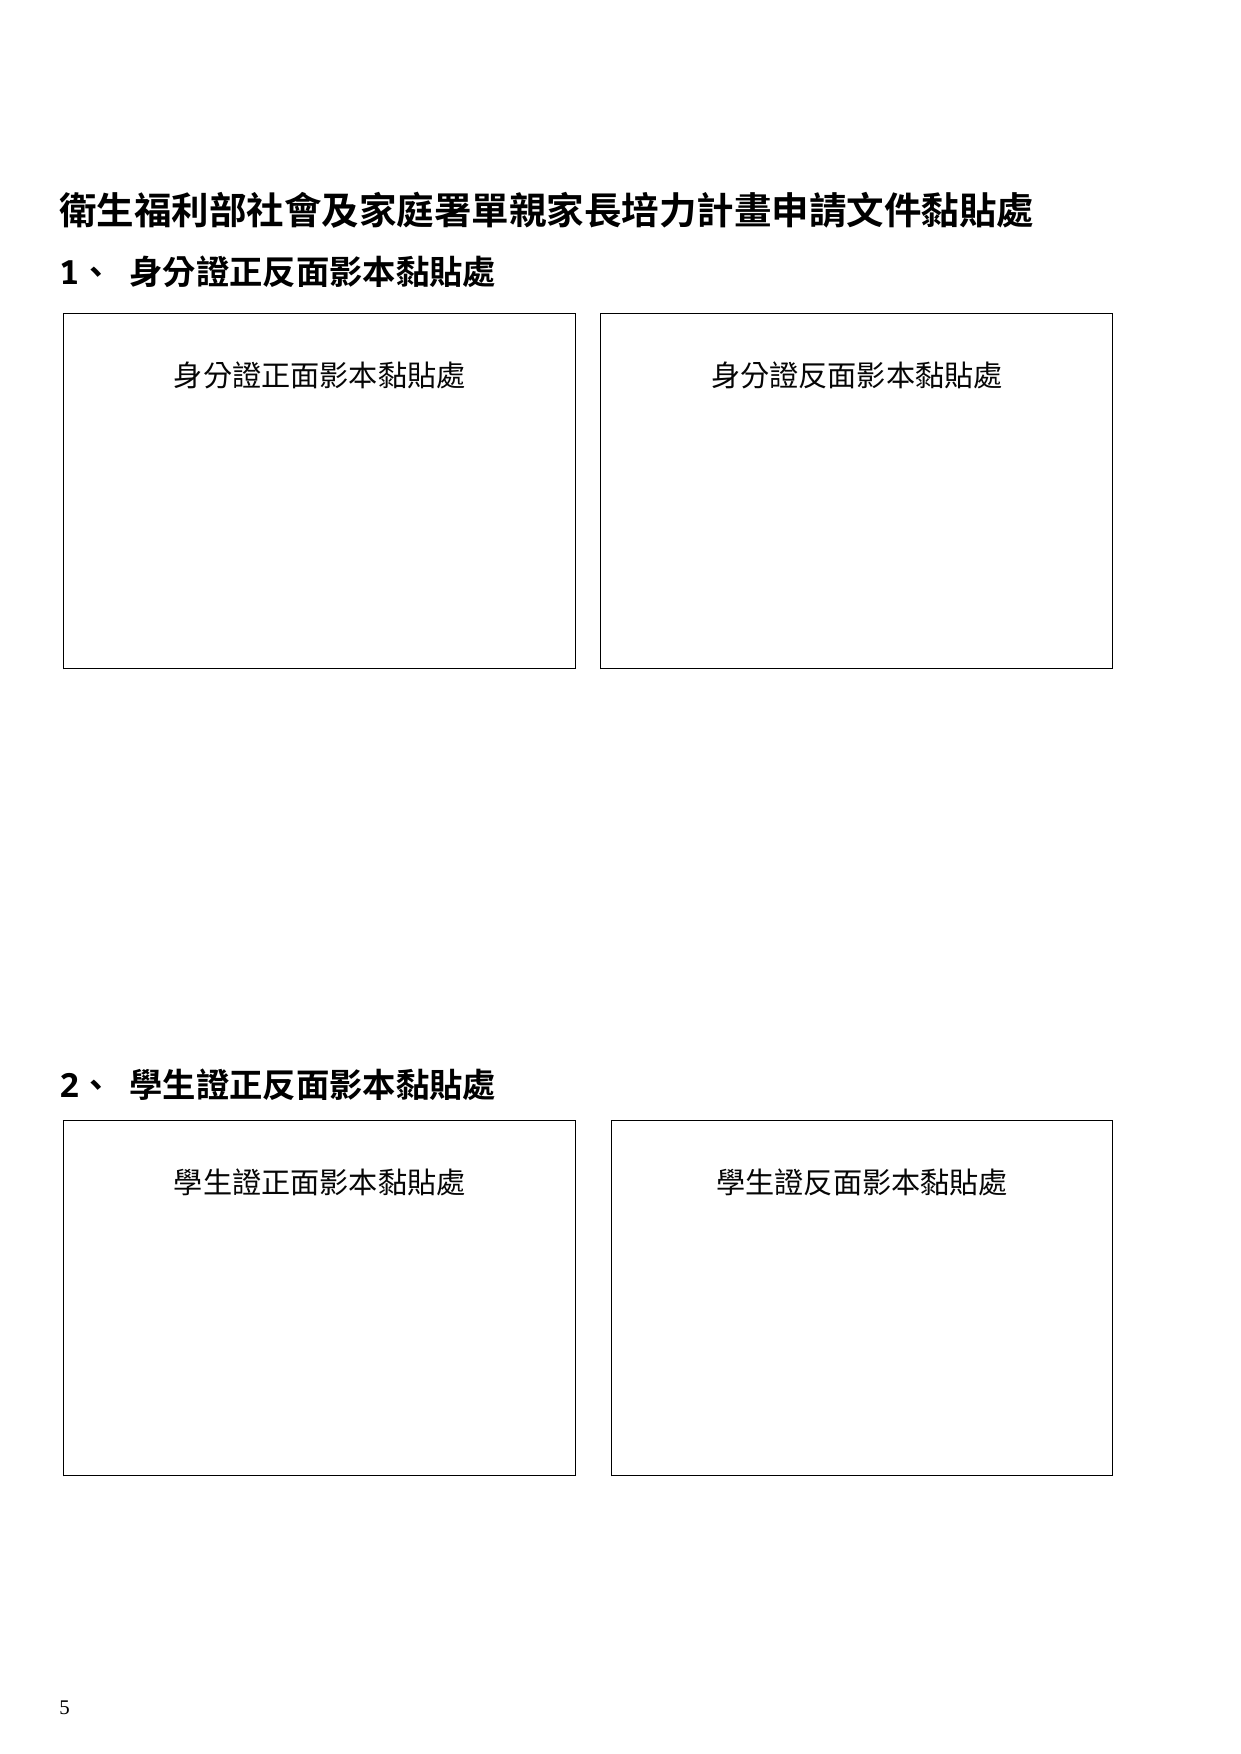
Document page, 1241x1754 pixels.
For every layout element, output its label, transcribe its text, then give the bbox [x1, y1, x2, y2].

text 學生證正面影本黏貼處 [364, 1170, 394, 1191]
text 身分證正面影本黏貼處 [441, 363, 560, 384]
text 身分證反面影本黏貼處 [902, 363, 931, 384]
text 身分證反面影本黏貼處 [842, 363, 899, 384]
text 身分證反面影本黏貼處 [805, 363, 840, 384]
text 身分證反面影本黏貼處 [937, 363, 963, 384]
text 學生證正面影本黏貼處 [305, 1170, 361, 1191]
text 身分證反面影本黏貼處 [746, 363, 803, 384]
text 學生證反面影本黏貼處 [761, 1170, 808, 1191]
text 學生證反面影本黏貼處 [907, 1170, 936, 1191]
text 學生證反面影本黏貼處 [627, 1170, 758, 1191]
text 學生證反面影本黏貼處 [983, 1170, 1097, 1191]
text 身分證正面影本黏貼處 [305, 363, 361, 384]
text 學生證反面影本黏貼處 [848, 1170, 904, 1191]
list 身分證正反面影本黏貼處 [59, 229, 1181, 291]
text 學生證正面影本黏貼處 [400, 1170, 426, 1191]
text 學生證正面影本黏貼處 [441, 1170, 560, 1191]
text 身分證正面影本黏貼處 [209, 363, 303, 384]
text 學生證反面影本黏貼處 [942, 1170, 968, 1191]
list 學生證正反面影本黏貼處 [59, 1041, 1181, 1104]
text 身分證正面影本黏貼處 [428, 363, 449, 384]
text 衛生福利部社會及家庭署單親家長培力計畫申請文件黏貼處 [59, 166, 1181, 229]
text 身分證反面影本黏貼處 [616, 363, 726, 384]
text 身分證反面影本黏貼處 [978, 363, 1097, 384]
text 學生證正面影本黏貼處 [428, 1170, 449, 1191]
text 學生證正面影本黏貼處 [219, 1170, 303, 1191]
text 身分證正面影本黏貼處 [188, 363, 214, 384]
text 身分證反面影本黏貼處 [726, 363, 751, 384]
text 學生證正面影本黏貼處 [79, 1170, 216, 1191]
text 學生證反面影本黏貼處 [970, 1170, 991, 1191]
text 身分證正面影本黏貼處 [364, 363, 394, 384]
text 學生證反面影本黏貼處 [810, 1170, 846, 1191]
text 身分證反面影本黏貼處 [965, 363, 986, 384]
text 身分證正面影本黏貼處 [400, 363, 426, 384]
text 身分證正面影本黏貼處 [79, 363, 188, 384]
